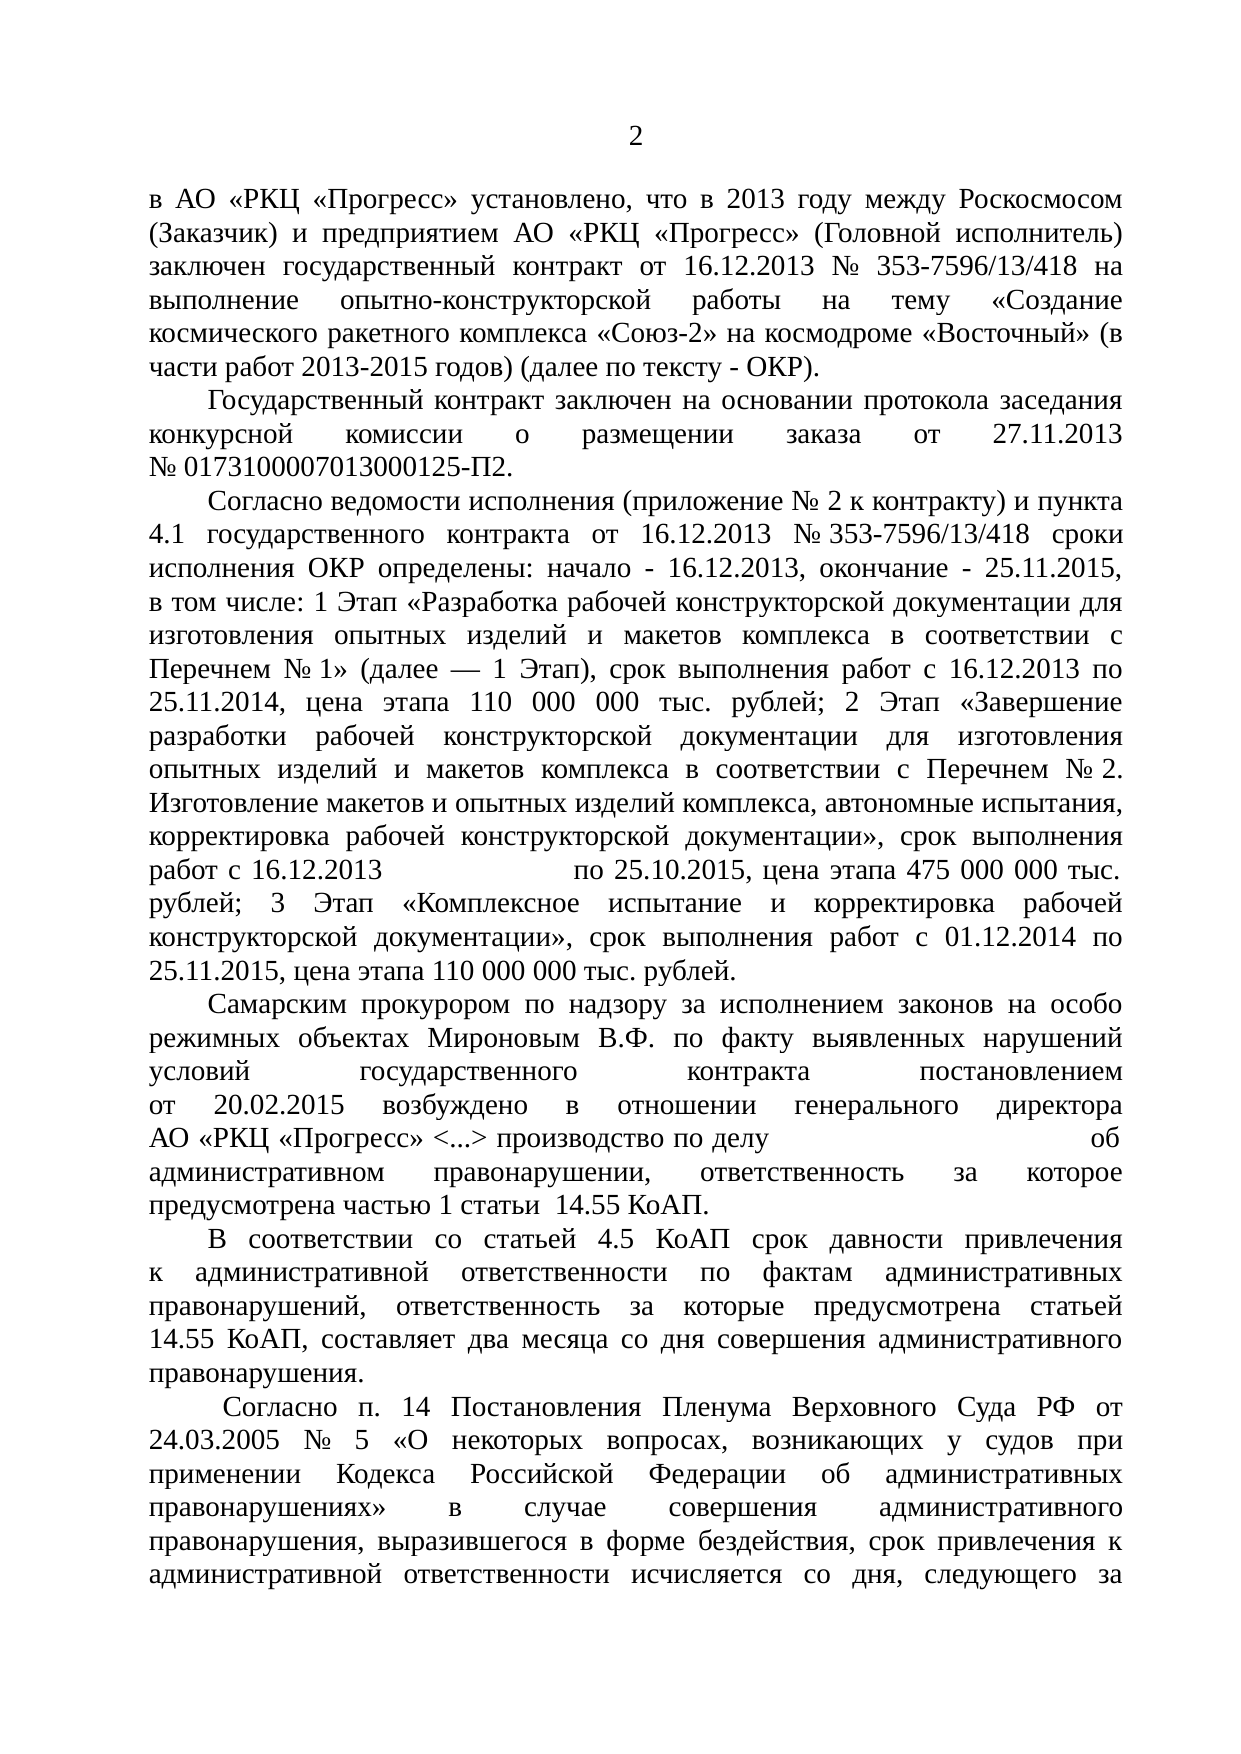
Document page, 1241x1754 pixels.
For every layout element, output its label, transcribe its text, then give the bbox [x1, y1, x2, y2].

text В соответствии со статьей 4.5 КоАП срок давности привлечения к административной ответственности по фактам административных правонарушений, ответственность за которые предусмотрена статьей 14.55 КоАП, составляет два месяца со дня совершения административного правонарушения. [148, 1221, 1123, 1389]
text Согласно п. 14 Постановления Пленума Верховного Суда РФ от 24.03.2005 № 5 «О некоторых вопросах, возникающих у судов при применении Кодекса Российской Федерации об административных правонарушениях» в случае совершения административного правонарушения, выразившегося в форме бездействия, срок привлечения к административной ответственности исчисляется со дня, следующего за [148, 1389, 1123, 1590]
text в АО «РКЦ «Прогресс» установлено, что в 2013 году между Роскосмосом (Заказчик) и предприятием АО «РКЦ «Прогресс» (Головной исполнитель) заключен государственный контракт от 16.12.2013 № 353-7596/13/418 на выполнение опытно-конструкторской работы на тему «Создание космического ракетного комплекса «Союз-2» на космодроме «Восточный» (в части работ 2013-2015 годов) (далее по тексту - ОКР). [148, 181, 1123, 382]
text Согласно ведомости исполнения (приложение № 2 к контракту) и пункта 4.1 государственного контракта от 16.12.2013 № 353-7596/13/418 сроки исполнения ОКР определены: начало - 16.12.2013, окончание - 25.11.2015, в том числе: 1 Этап «Разработка рабочей конструкторской документации для изготовления опытных изделий и макетов комплекса в соответствии с Перечнем № 1» (далее — 1 Этап), срок выполнения работ с 16.12.2013 по 25.11.2014, цена этапа 110 000 000 тыс. рублей; 2 Этап «Завершение разработки рабочей конструкторской документации для изготовления опытных изделий и макетов комплекса в соответствии с Перечнем № 2. Изготовление макетов и опытных изделий комплекса, автономные испытания, корректировка рабочей конструкторской документации», срок выполнения работ с 16.12.2013 по 25.10.2015, цена этапа 475 000 000 тыс. рублей; 3 Этап «Комплексное испытание и корректировка рабочей конструкторской документации», срок выполнения работ с 01.12.2014 по 25.11.2015, цена этапа 110 000 000 тыс. рублей. [148, 483, 1123, 986]
text Государственный контракт заключен на основании протокола заседания конкурсной комиссии о размещении заказа от 27.11.2013 № 0173100007013000125-П2. [148, 382, 1123, 483]
text Самарским прокурором по надзору за исполнением законов на особо режимных объектах Мироновым В.Ф. по факту выявленных нарушений условий государственного контракта постановлением от 20.02.2015 возбуждено в отношении генерального директора АО «РКЦ «Прогресс» <...> производство по делу об административном правонарушении, ответственность за которое предусмотрена частью 1 статьи 14.55 КоАП. [148, 986, 1123, 1221]
